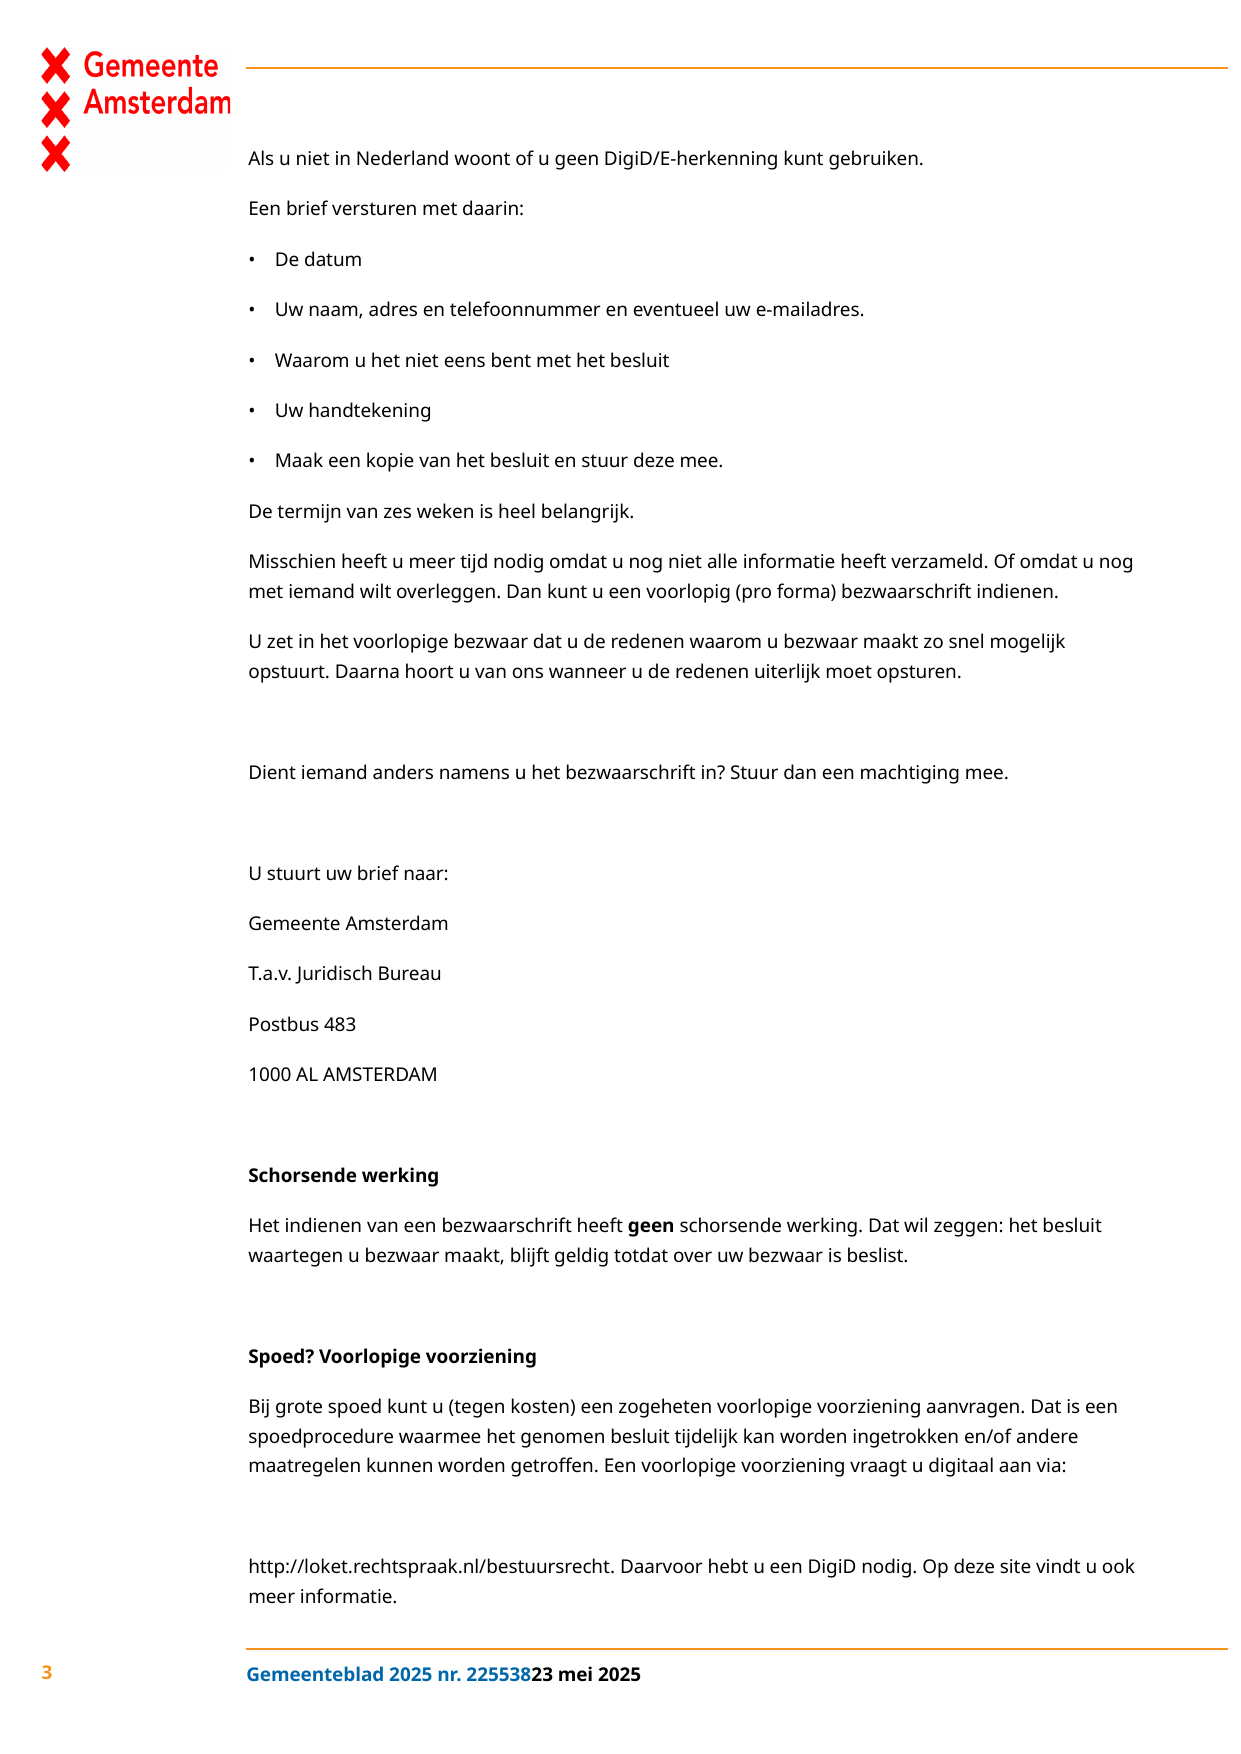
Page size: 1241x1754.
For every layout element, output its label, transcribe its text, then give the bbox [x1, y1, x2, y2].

text 1000 AL AMSTERDAM [248, 1061, 1152, 1087]
text Als u niet in Nederland woont of u geen DigiD/E-herkenning kunt gebruiken. [248, 145, 1152, 171]
text • Uw handtekening [248, 397, 1152, 423]
text • Waarom u het niet eens bent met het besluit [248, 347, 1152, 373]
text Dient iemand anders namens u het bezwaarschrift in? Stuur dan een machtiging mee. [248, 759, 1152, 785]
text Postbus 483 [248, 1011, 1152, 1037]
text T.a.v. Juridisch Bureau [248, 961, 1152, 986]
text U zet in het voorlopige bezwaar dat u de redenen waarom u bezwaar maakt zo snel mogelijk opstuurt. Daarna hoort u van ons wanneer u de redenen uiterlijk moet opsturen. [248, 628, 1152, 684]
text Een brief versturen met daarin: [248, 196, 1152, 221]
text Spoed? Voorlopige voorziening [248, 1343, 1152, 1369]
text Het indienen van een bezwaarschrift heeft geen schorsende werking. Dat wil zeggen: het besluit waartegen u bezwaar maakt, blijft geldig totdat over uw bezwaar is beslist. [248, 1213, 1152, 1268]
text Bij grote spoed kunt u (tegen kosten) een zogeheten voorlopige voorziening aanvragen. Dat is een spoedprocedure waarmee het genomen besluit tijdelijk kan worden ingetrokken en/of andere maatregelen kunnen worden getroffen. Een voorlopige voorziening vraagt u digitaal aan via: [248, 1393, 1152, 1478]
text • De datum [248, 246, 1152, 272]
text • Uw naam, adres en telefoonnummer en eventueel uw e-mailadres. [248, 296, 1152, 322]
text Gemeente Amsterdam [248, 910, 1152, 936]
picture [41, 47, 231, 172]
text De termijn van zes weken is heel belangrijk. [248, 498, 1152, 524]
text U stuurt uw brief naar: [248, 860, 1152, 886]
text Schorsende werking [248, 1162, 1152, 1188]
text • Maak een kopie van het besluit en stuur deze mee. [248, 448, 1152, 473]
text Misschien heeft u meer tijd nodig omdat u nog niet alle informatie heeft verzameld. Of omdat u nog met iemand wilt overleggen. Dan kunt u een voorlopig (pro forma) bezwaarschrift indienen. [248, 548, 1152, 604]
text http://loket.rechtspraak.nl/bestuursrecht. Daarvoor hebt u een DigiD nodig. Op deze site vindt u ook meer informatie. [248, 1553, 1152, 1609]
